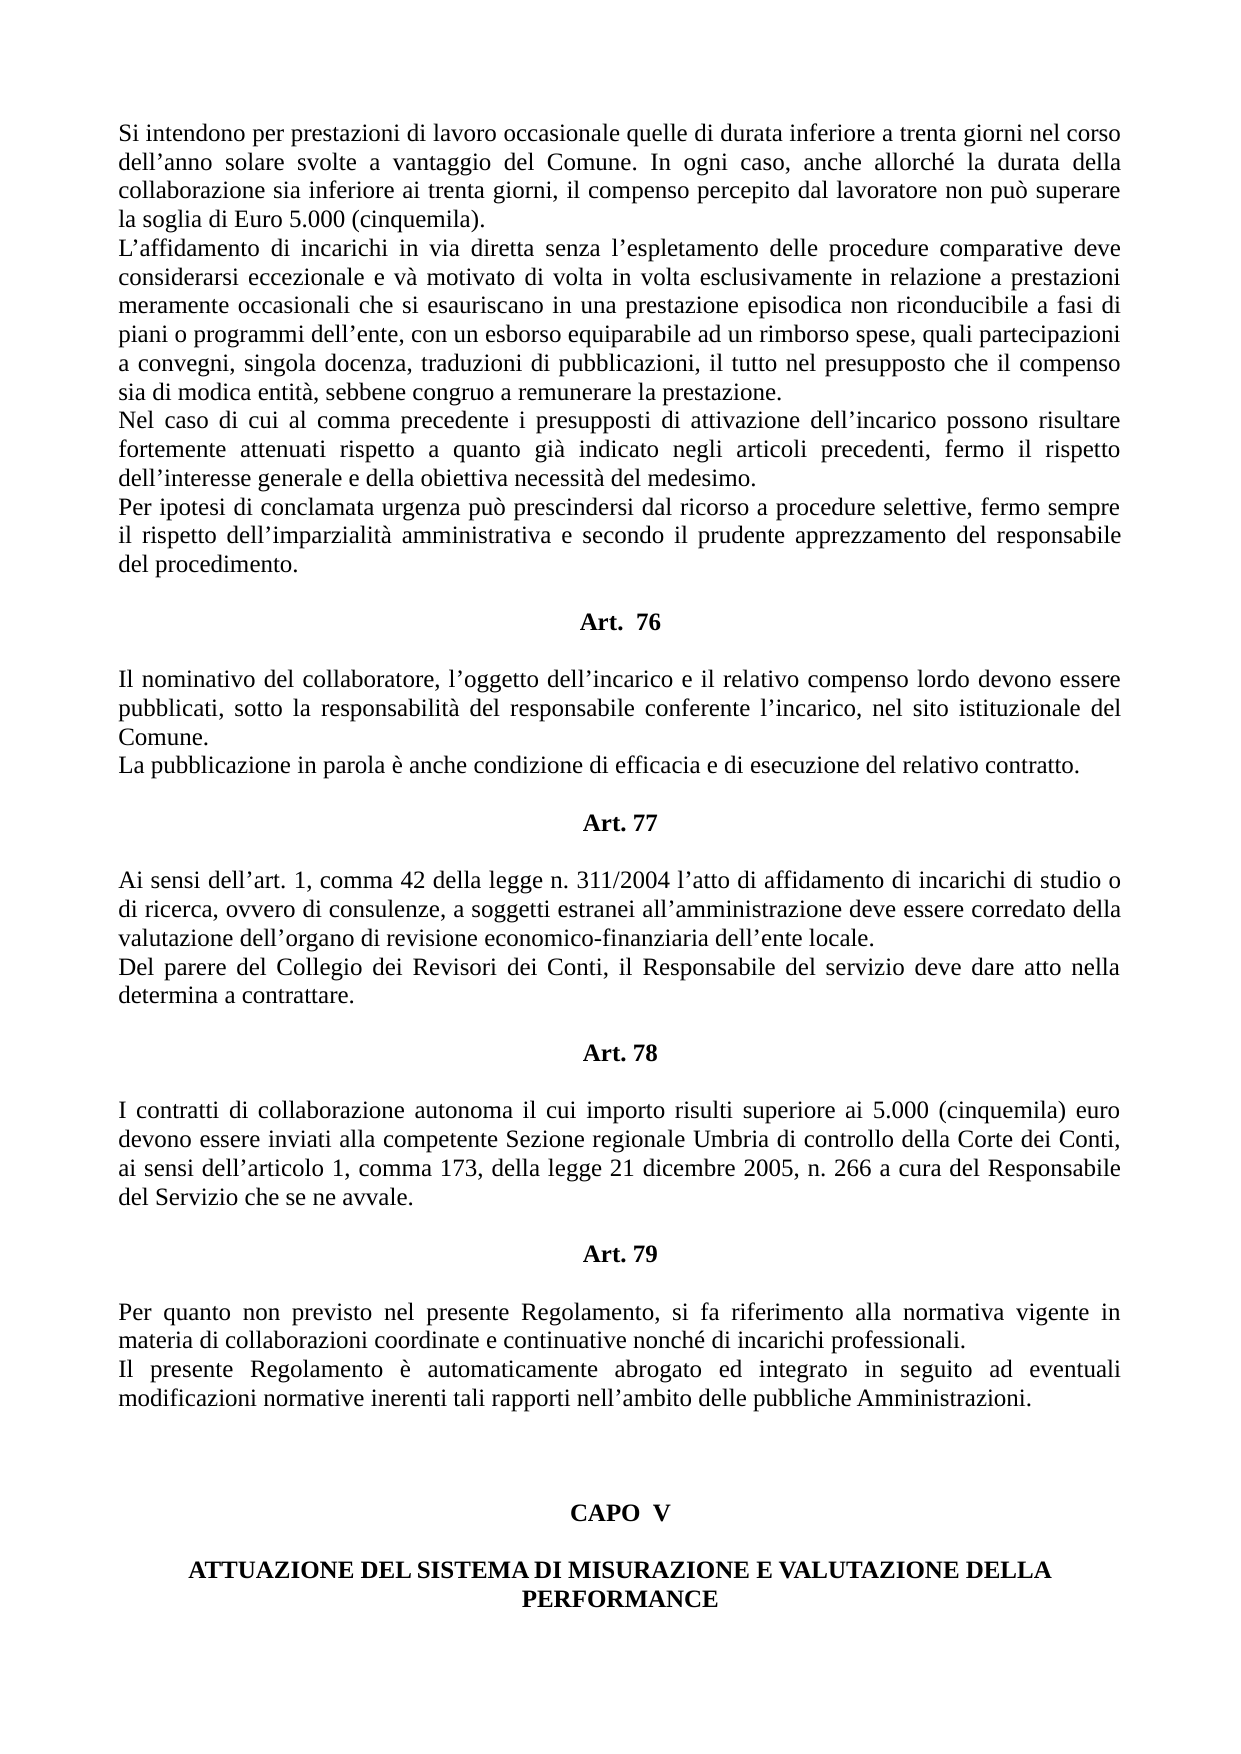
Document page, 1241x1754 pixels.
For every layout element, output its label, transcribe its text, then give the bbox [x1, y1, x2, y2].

text Per ipotesi di conclamata urgenza può prescindersi dal ricorso a procedure selettive, fermo sempre il rispetto dell’imparzialità amministrativa e secondo il prudente apprezzamento del responsabile del procedimento. [118, 492, 1122, 578]
text Nel caso di cui al comma precedente i presupposti di attivazione dell’incarico possono risultare fortemente attenuati rispetto a quanto già indicato negli articoli precedenti, fermo il rispetto dell’interesse generale e della obiettiva necessità del medesimo. [118, 406, 1122, 492]
text ATTUAZIONE DEL SISTEMA DI MISURAZIONE E VALUTAZIONE DELLA PERFORMANCE [118, 1556, 1122, 1613]
text I contratti di collaborazione autonoma il cui importo risulti superiore ai 5.000 (cinquemila) euro devono essere inviati alla competente Sezione regionale Umbria di controllo della Corte dei Conti, ai sensi dell’articolo 1, comma 173, della legge 21 dicembre 2005, n. 266 a cura del Responsabile del Servizio che se ne avvale. [118, 1096, 1122, 1211]
text Si intendono per prestazioni di lavoro occasionale quelle di durata inferiore a trenta giorni nel corso dell’anno solare svolte a vantaggio del Comune. In ogni caso, anche allorché la durata della collaborazione sia inferiore ai trenta giorni, il compenso percepito dal lavoratore non può superare la soglia di Euro 5.000 (cinquemila). [118, 118, 1122, 233]
text Art. 76 [118, 607, 1122, 636]
text Il nominativo del collaboratore, l’oggetto dell’incarico e il relativo compenso lordo devono essere pubblicati, sotto la responsabilità del responsabile conferente l’incarico, nel sito istituzionale del Comune. [118, 664, 1122, 751]
text Art. 79 [118, 1239, 1122, 1268]
text La pubblicazione in parola è anche condizione di efficacia e di esecuzione del relativo contratto. [118, 751, 1122, 779]
text Per quanto non previsto nel presente Regolamento, si fa riferimento alla normativa vigente in materia di collaborazioni coordinate e continuative nonché di incarichi professionali. [118, 1297, 1122, 1354]
text Art. 78 [118, 1038, 1122, 1067]
text Il presente Regolamento è automaticamente abrogato ed integrato in seguito ad eventuali modificazioni normative inerenti tali rapporti nell’ambito delle pubbliche Amministrazioni. [118, 1354, 1122, 1412]
text CAPO V [118, 1498, 1122, 1527]
text Del parere del Collegio dei Revisori dei Conti, il Responsabile del servizio deve dare atto nella determina a contrattare. [118, 952, 1122, 1009]
text Ai sensi dell’art. 1, comma 42 della legge n. 311/2004 l’atto di affidamento di incarichi di studio o di ricerca, ovvero di consulenze, a soggetti estranei all’amministrazione deve essere corredato della valutazione dell’organo di revisione economico-finanziaria dell’ente locale. [118, 866, 1122, 952]
text Art. 77 [118, 808, 1122, 837]
text L’affidamento di incarichi in via diretta senza l’espletamento delle procedure comparative deve considerarsi eccezionale e và motivato di volta in volta esclusivamente in relazione a prestazioni meramente occasionali che si esauriscano in una prestazione episodica non riconducibile a fasi di piani o programmi dell’ente, con un esborso equiparabile ad un rimborso spese, quali partecipazioni a convegni, singola docenza, traduzioni di pubblicazioni, il tutto nel presupposto che il compenso sia di modica entità, sebbene congruo a remunerare la prestazione. [118, 233, 1122, 406]
